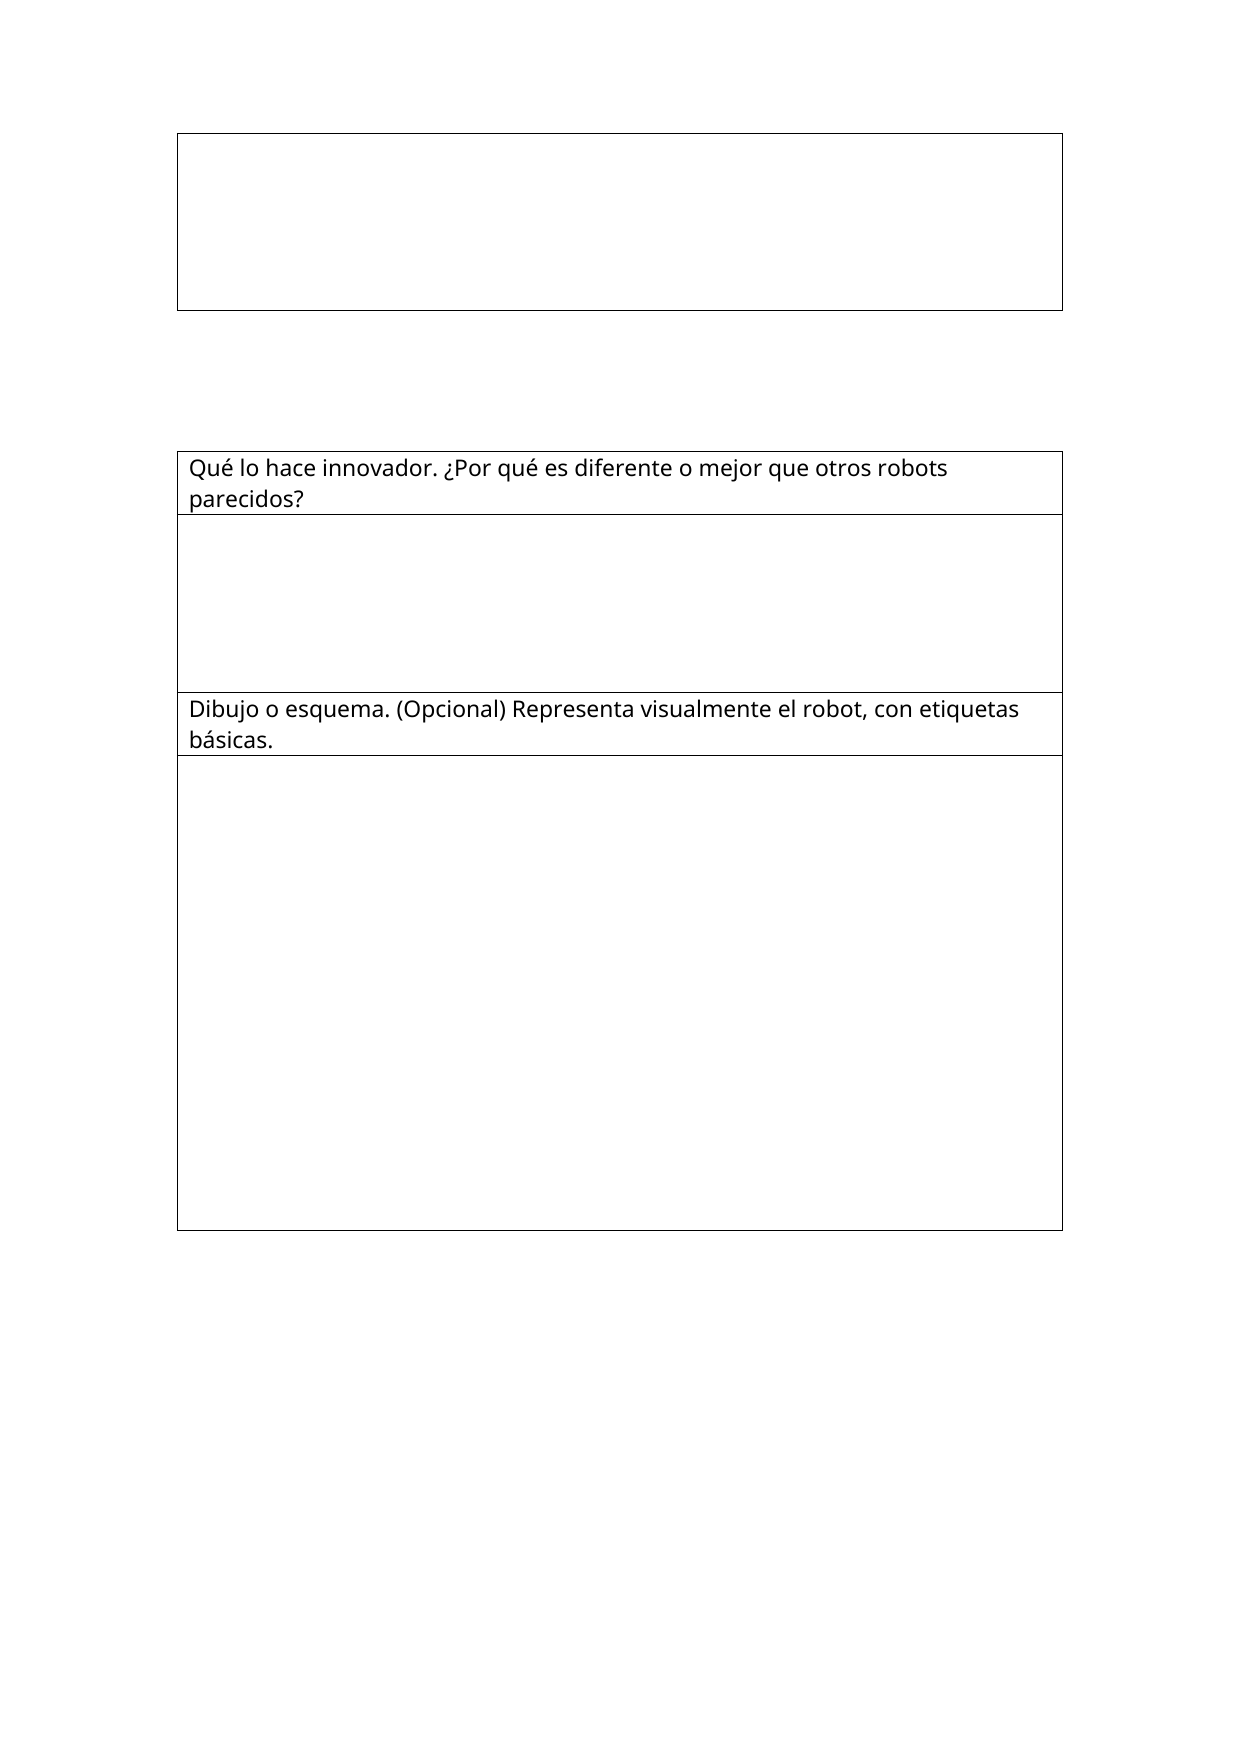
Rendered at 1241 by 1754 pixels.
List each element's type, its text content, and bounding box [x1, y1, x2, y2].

table_cell [178, 756, 1062, 1230]
table_cell [178, 515, 1062, 692]
table_cell Dibujo o esquema. (Opcional) Representa visualmente el robot, con etiquetas básicas. [178, 693, 1062, 755]
table_cell [178, 134, 1062, 310]
table_header Qué lo hace innovador. ¿Por qué es diferente o mejor que otros robots parecidos? [178, 452, 1062, 514]
